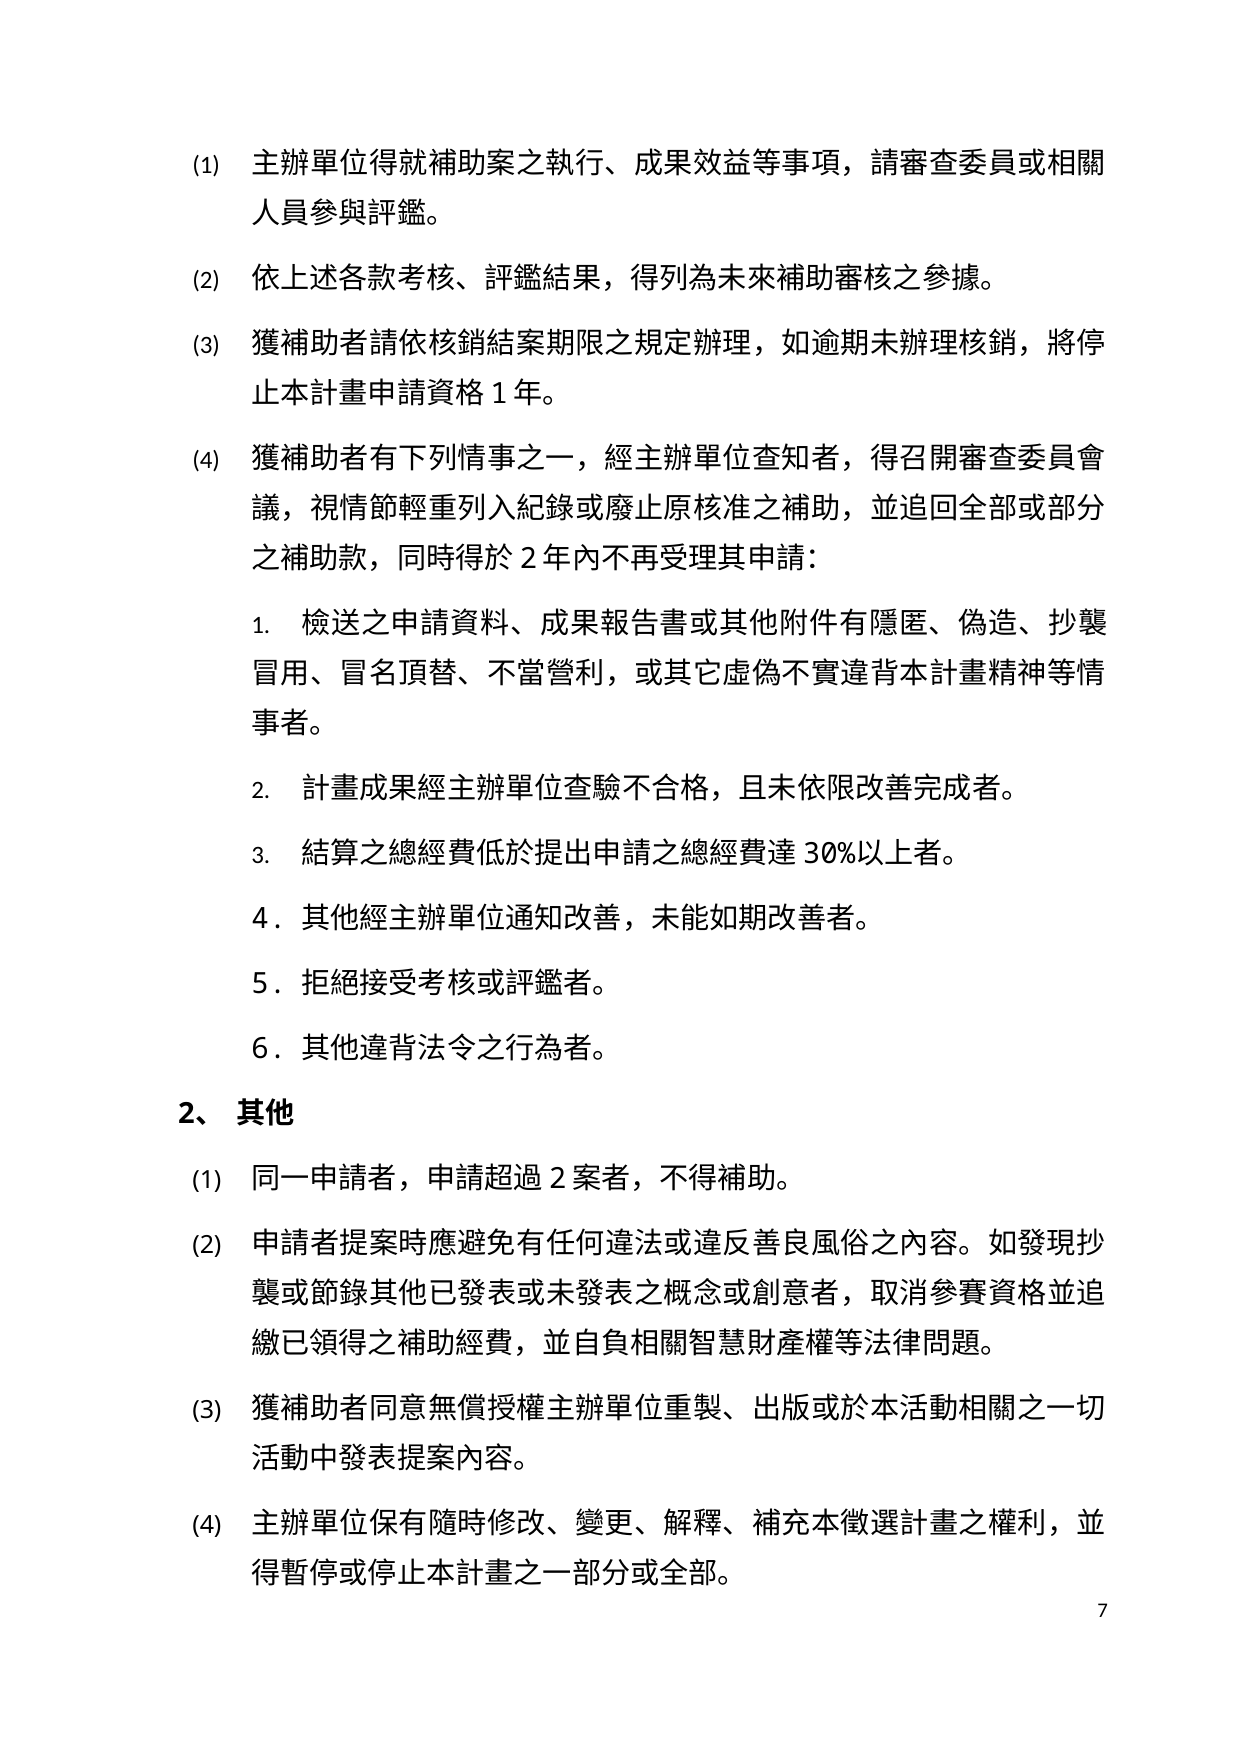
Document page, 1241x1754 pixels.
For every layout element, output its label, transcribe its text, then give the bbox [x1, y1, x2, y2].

list 同一申請者，申請超過2案者，不得補助。 [192, 1148, 1107, 1198]
list 檢送之申請資料、成果報告書或其他附件有隱匿、偽造、抄襲冒用、冒名頂替、不當營利，或其它虛偽不實違背本計畫精神等情事者。 [251, 593, 1107, 743]
list 其他 [177, 1083, 1107, 1133]
list 獲補助者請依核銷結案期限之規定辦理，如逾期未辦理核銷，將停止本計畫申請資格1年。 [192, 313, 1107, 413]
list 其他違背法令之行為者。 [251, 1018, 1107, 1068]
list 獲補助者同意無償授權主辦單位重製、出版或於本活動相關之一切活動中發表提案內容。 [192, 1378, 1107, 1478]
list 主辦單位保有隨時修改、變更、解釋、補充本徵選計畫之權利，並得暫停或停止本計畫之一部分或全部。 [192, 1493, 1107, 1593]
list 主辦單位得就補助案之執行、成果效益等事項，請審查委員或相關人員參與評鑑。 [192, 133, 1107, 233]
list 其他經主辦單位通知改善，未能如期改善者。 [251, 888, 1107, 938]
list 申請者提案時應避免有任何違法或違反善良風俗之內容。如發現抄襲或節錄其他已發表或未發表之概念或創意者，取消參賽資格並追繳已領得之補助經費，並自負相關智慧財產權等法律問題。 [192, 1213, 1107, 1363]
list 結算之總經費低於提出申請之總經費達30%以上者。 [251, 823, 1107, 873]
list 計畫成果經主辦單位查驗不合格，且未依限改善完成者。 [251, 758, 1107, 808]
list 獲補助者有下列情事之一，經主辦單位查知者，得召開審查委員會議，視情節輕重列入紀錄或廢止原核准之補助，並追回全部或部分之補助款，同時得於2年內不再受理其申請： [192, 428, 1107, 578]
list 依上述各款考核、評鑑結果，得列為未來補助審核之參據。 [192, 248, 1107, 298]
list 拒絕接受考核或評鑑者。 [251, 953, 1107, 1003]
